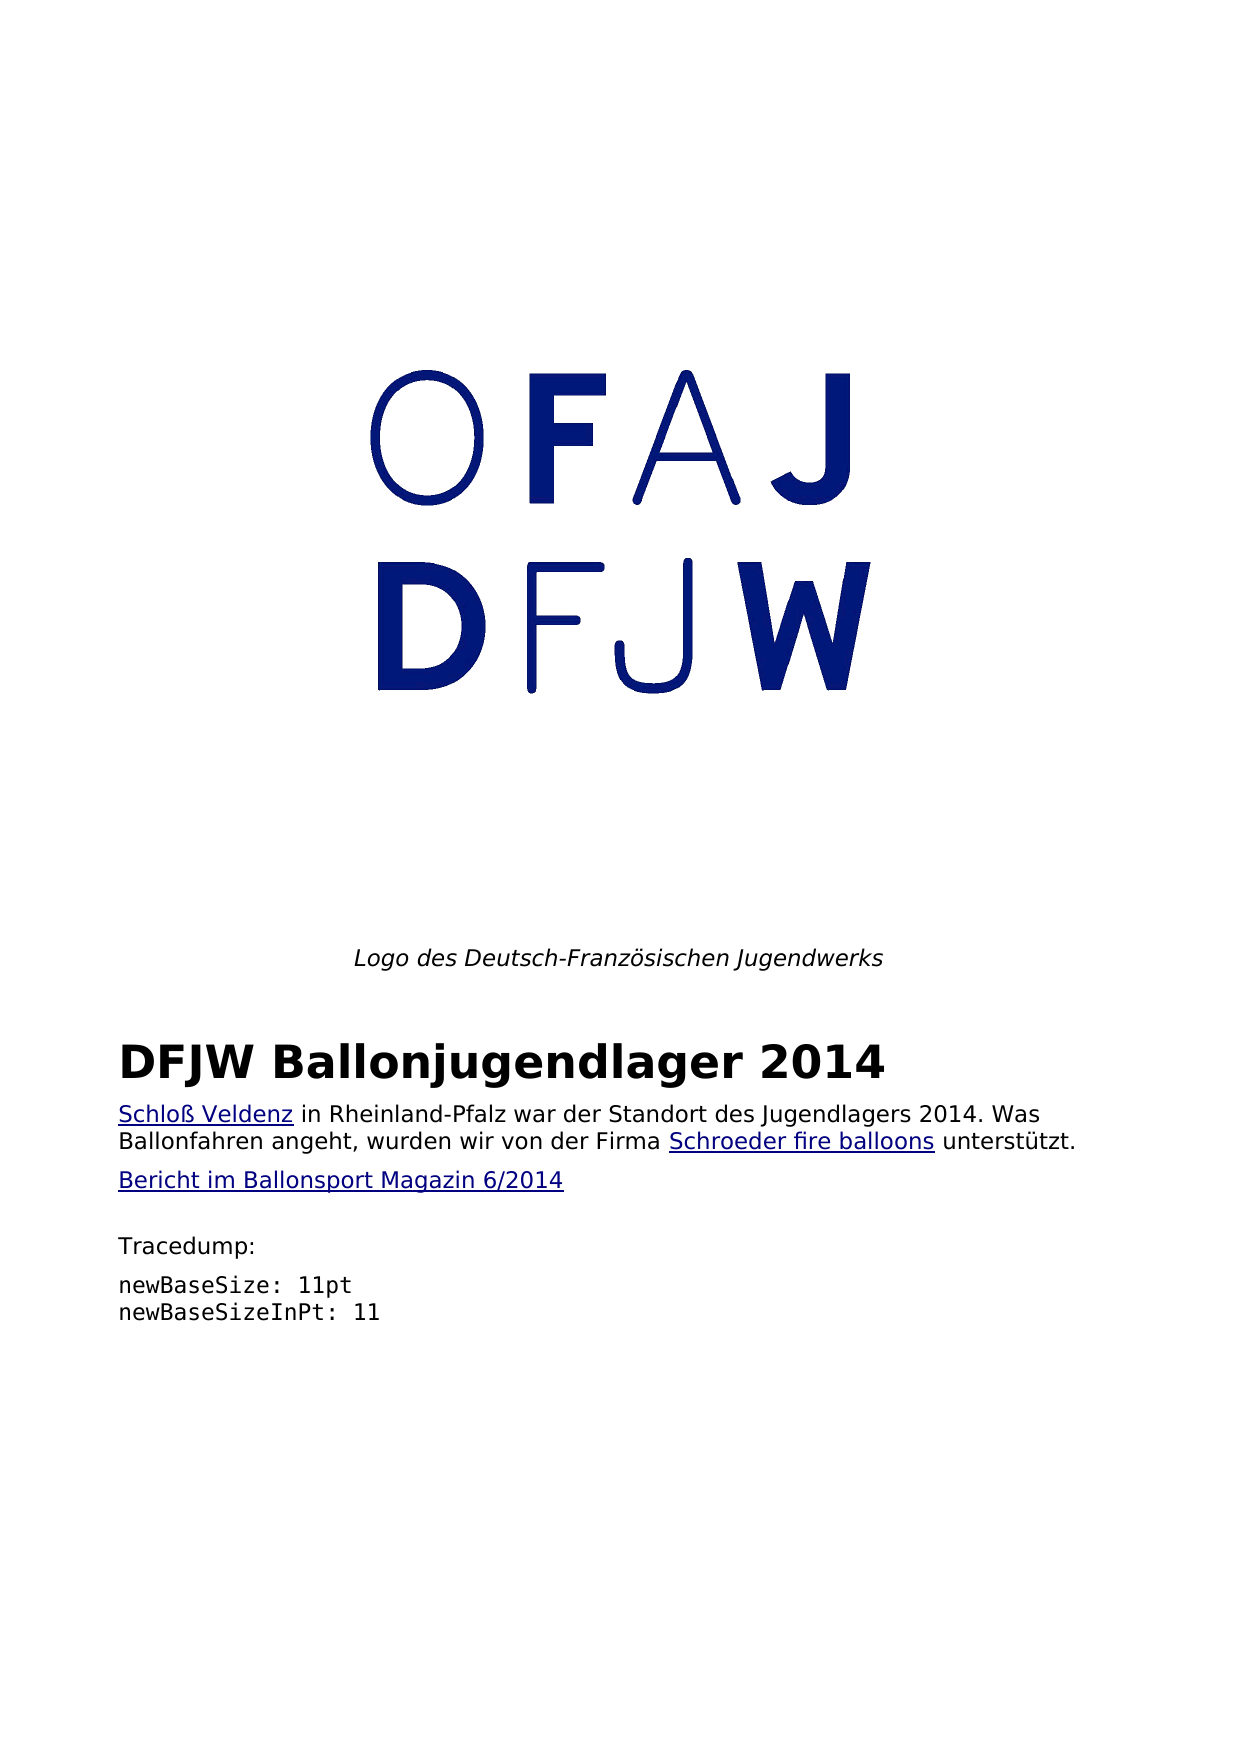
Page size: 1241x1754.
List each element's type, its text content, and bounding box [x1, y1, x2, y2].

picture [118, 118, 1123, 945]
text newBaseSize: 11pt newBaseSizeInPt: 11 [118, 1272, 1122, 1326]
subtitle DFJW Ballonjugendlager 2014 [118, 1036, 1122, 1089]
text Bericht im Ballonsport Magazin 6/2014 [118, 1167, 1122, 1194]
text Tracedump: [118, 1207, 1122, 1260]
text Schloß Veldenz in Rheinland-Pfalz war der Standort des Jugendlagers 2014. Was Ballonfahren angeht, wurden wir von der Firma Schroeder fire balloons unterstützt. [118, 1102, 1122, 1155]
text Logo des Deutsch-Französischen Jugendwerks [118, 945, 1122, 972]
